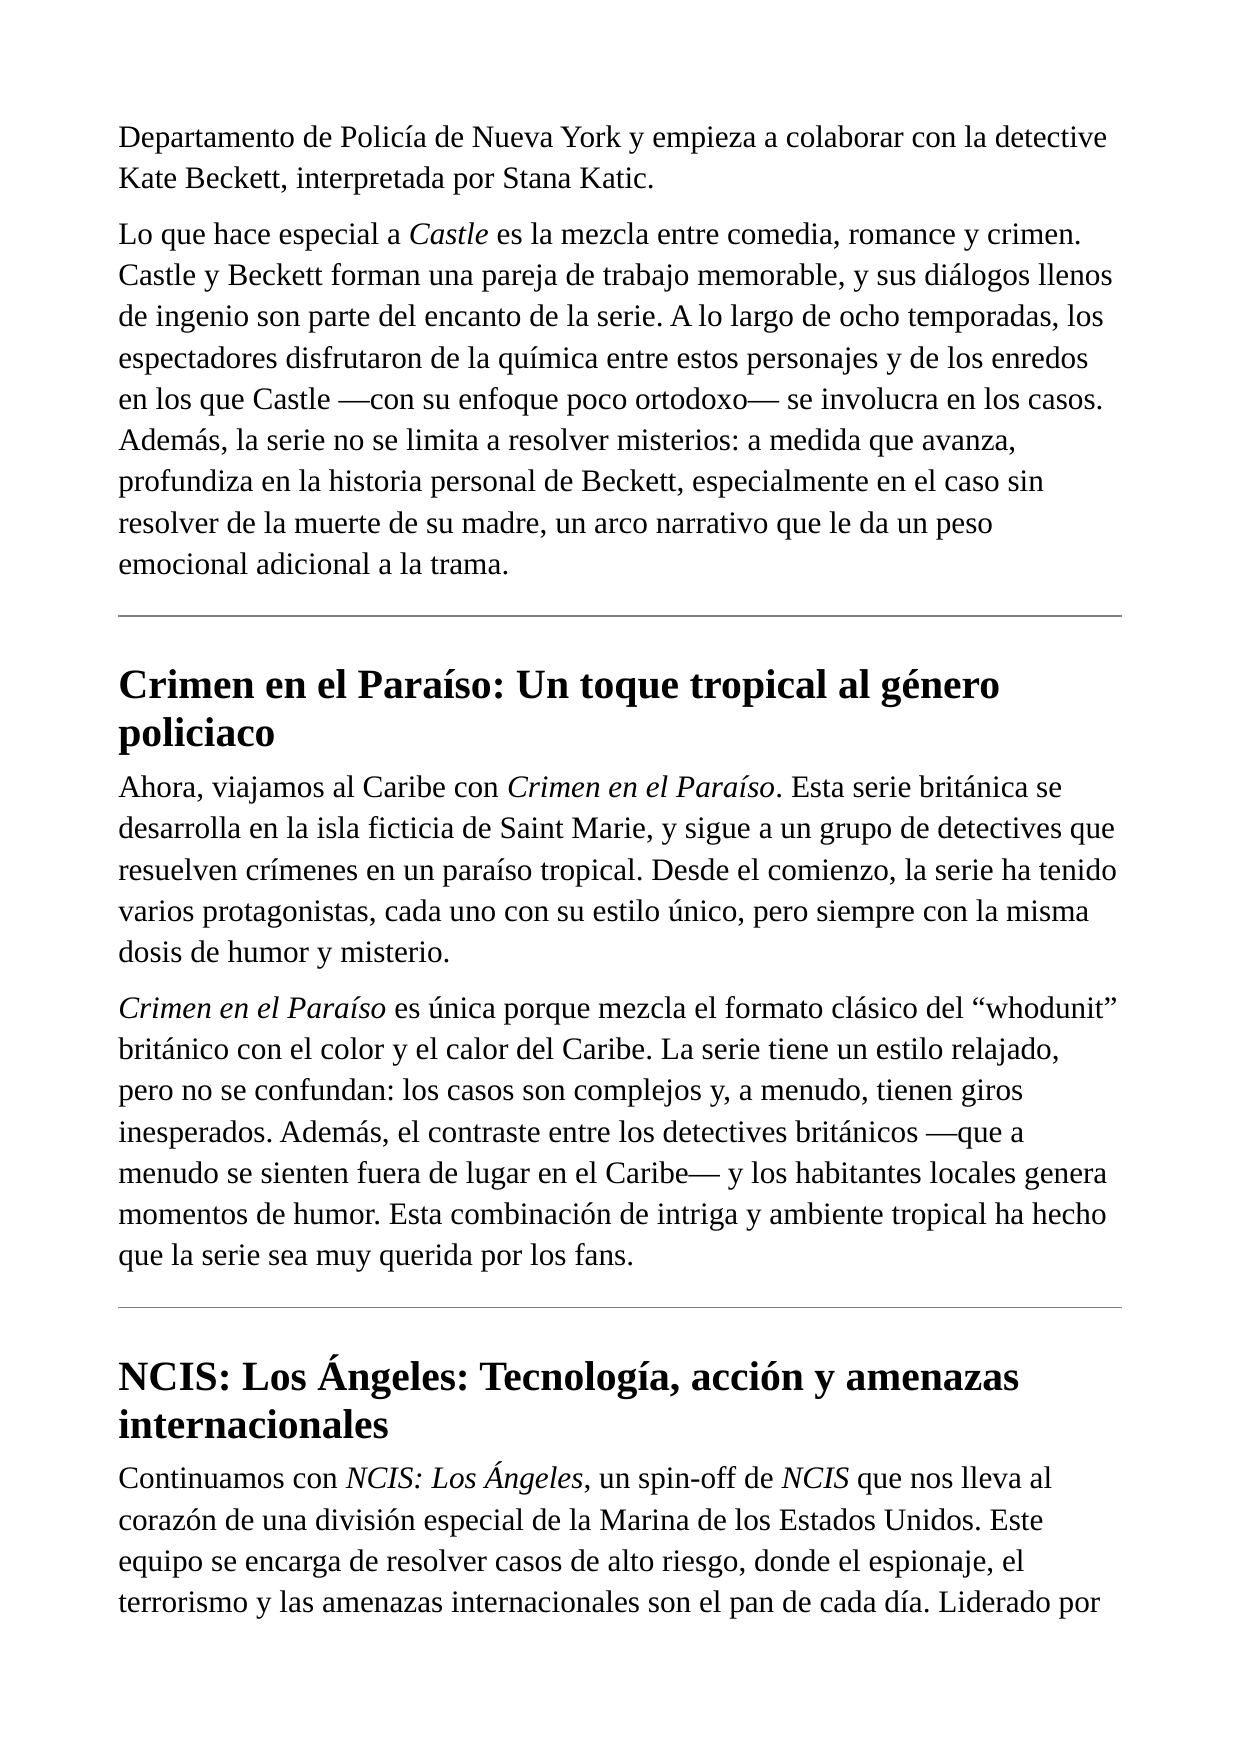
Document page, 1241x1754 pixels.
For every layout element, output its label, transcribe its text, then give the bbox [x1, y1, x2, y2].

subtitle NCIS: Los Ángeles: Tecnología, acción y amenazas internacionales [118, 1351, 1122, 1447]
text Crimen en el Paraíso es única porque mezcla el formato clásico del “whodunit” británico con el color y el calor del Caribe. La serie tiene un estilo relajado, pero no se confundan: los casos son complejos y, a menudo, tienen giros inesperados. Además, el contraste entre los detectives británicos —que a menudo se sienten fuera de lugar en el Caribe— y los habitantes locales genera momentos de humor. Esta combinación de intriga y ambiente tropical ha hecho que la serie sea muy querida por los fans. [118, 989, 1122, 1272]
subtitle Crimen en el Paraíso: Un toque tropical al género policiaco [118, 660, 1122, 756]
text Departamento de Policía de Nueva York y empieza a colaborar con la detective Kate Beckett, interpretada por Stana Katic. [118, 118, 1122, 195]
text Ahora, viajamos al Caribe con Crimen en el Paraíso. Esta serie británica se desarrolla en la isla ficticia de Saint Marie, y sigue a un grupo de detectives que resuelven crímenes en un paraíso tropical. Desde el comienzo, la serie ha tenido varios protagonistas, cada uno con su estilo único, pero siempre con la misma dosis de humor y misterio. [118, 768, 1122, 969]
text Continuamos con NCIS: Los Ángeles, un spin-off de NCIS que nos lleva al corazón de una división especial de la Marina de los Estados Unidos. Este equipo se encarga de resolver casos de alto riesgo, donde el espionaje, el terrorismo y las amenazas internacionales son el pan de cada día. Liderado por [118, 1459, 1122, 1619]
text Lo que hace especial a Castle es la mezcla entre comedia, romance y crimen. Castle y Beckett forman una pareja de trabajo memorable, y sus diálogos llenos de ingenio son parte del encanto de la serie. A lo largo de ocho temporadas, los espectadores disfrutaron de la química entre estos personajes y de los enredos en los que Castle —con su enfoque poco ortodoxo— se involucra en los casos. Además, la serie no se limita a resolver misterios: a medida que avanza, profundiza en la historia personal de Beckett, especialmente en el caso sin resolver de la muerte de su madre, un arco narrativo que le da un peso emocional adicional a la trama. [118, 215, 1122, 581]
